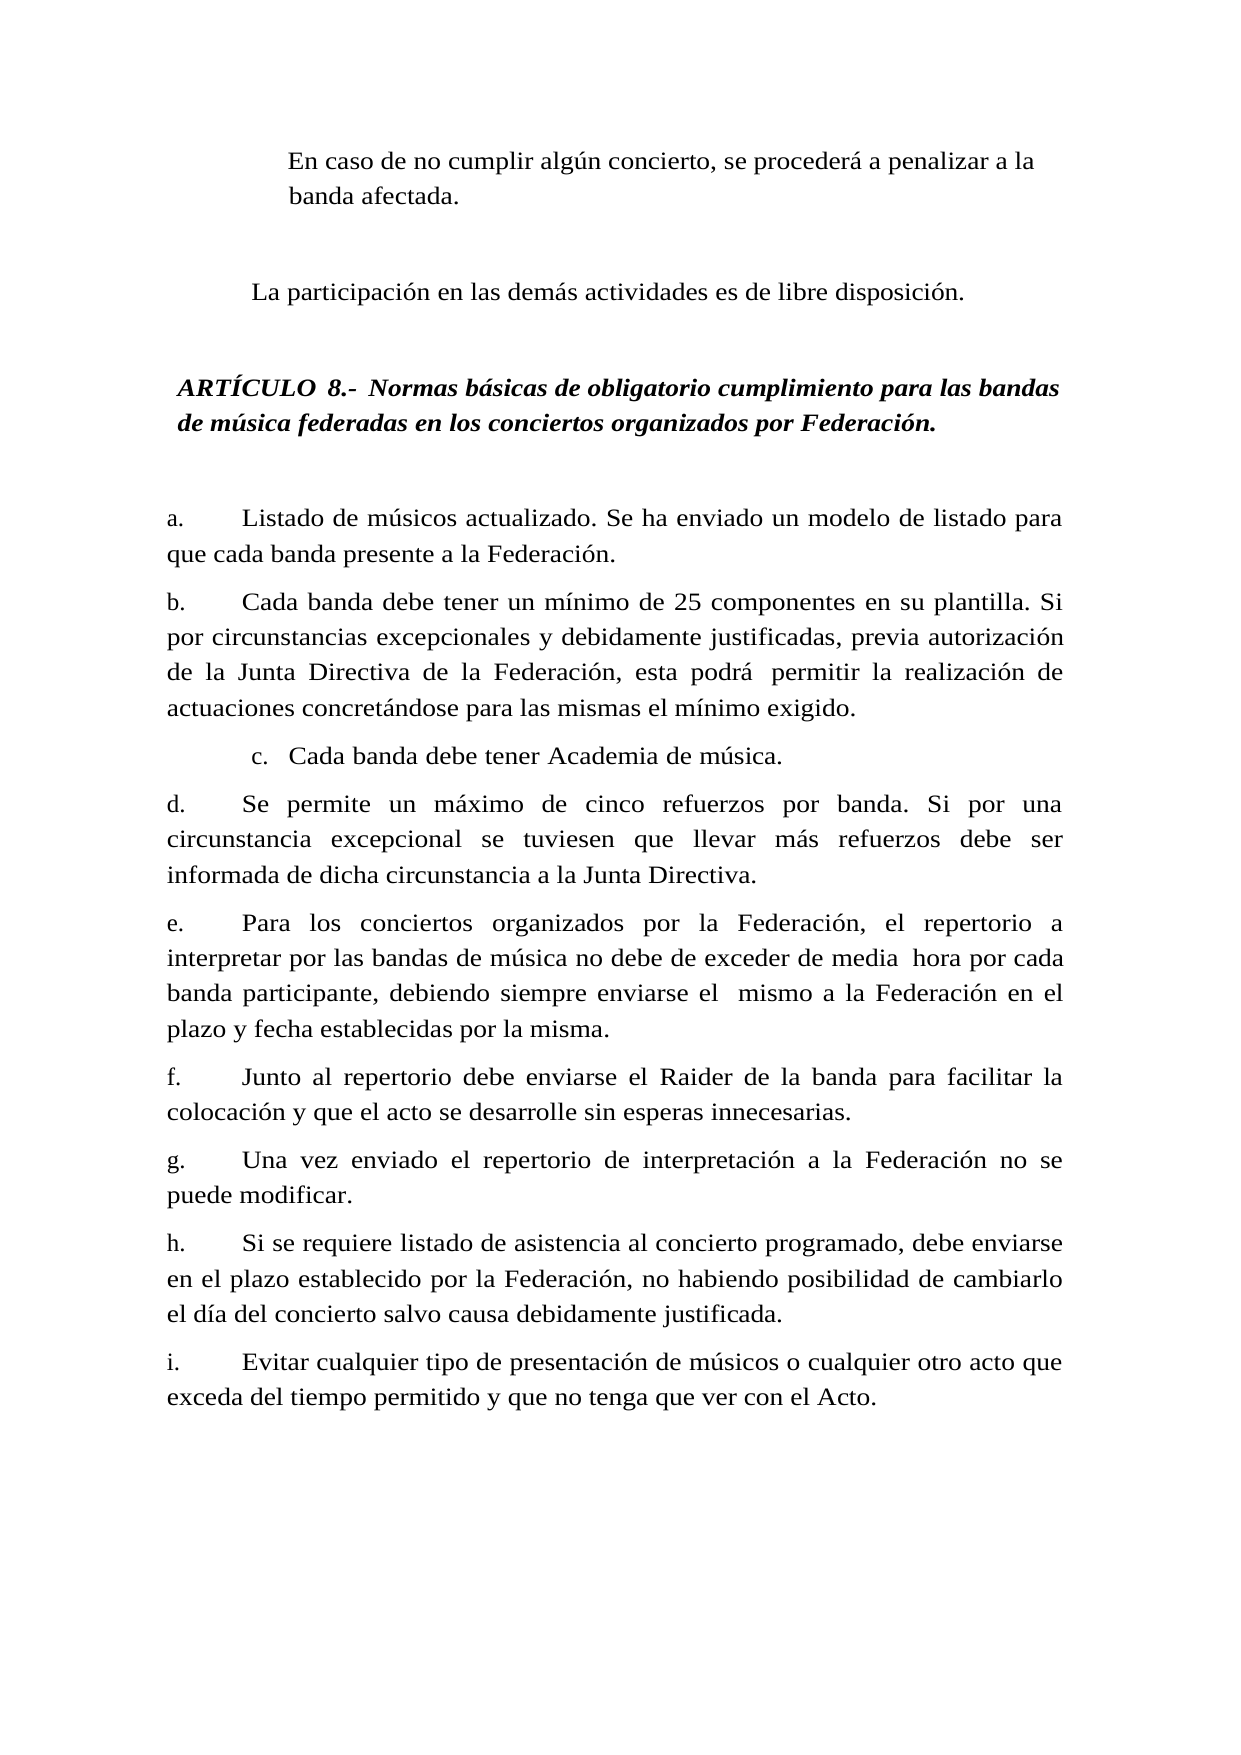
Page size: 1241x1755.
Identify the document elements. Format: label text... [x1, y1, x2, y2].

list Junto al repertorio debe enviarse el Raider de la banda para facilitar la colocación y que el acto se desarrolle sin esperas innecesarias. [167, 1062, 1064, 1126]
list Cada banda debe tener Academia de música. [251, 741, 1076, 769]
text  En caso de no cumplir algún concierto, se procederá a penalizar a la banda afectada. [251, 146, 1076, 210]
subtitle ARTÍCULO 8.- Normas básicas de obligatorio cumplimiento para las bandas de música federadas en los conciertos organizados por Federación. [177, 373, 1076, 437]
text La participación en las demás actividades es de libre disposición. [251, 277, 1076, 306]
list Para los conciertos organizados por la Federación, el repertorio a interpretar por las bandas de música no debe de exceder de media hora por cada banda participante, debiendo siempre enviarse el mismo a la Federación en el plazo y fecha establecidas por la misma. [167, 908, 1064, 1042]
list Se permite un máximo de cinco refuerzos por banda. Si por una circunstancia excepcional se tuviesen que llevar más refuerzos debe ser informada de dicha circunstancia a la Junta Directiva. [167, 789, 1064, 888]
list Listado de músicos actualizado. Se ha enviado un modelo de listado para que cada banda presente a la Federación. [167, 503, 1064, 567]
list Cada banda debe tener un mínimo de 25 componentes en su plantilla. Si por circunstancias excepcionales y debidamente justificadas, previa autorización de la Junta Directiva de la Federación, esta podrá permitir la realización de actuaciones concretándose para las mismas el mínimo exigido. [167, 587, 1064, 721]
list Una vez enviado el repertorio de interpretación a la Federación no se puede modificar. [167, 1145, 1064, 1209]
list Evitar cualquier tipo de presentación de músicos o cualquier otro acto que exceda del tiempo permitido y que no tenga que ver con el Acto. [167, 1347, 1064, 1411]
list Si se requiere listado de asistencia al concierto programado, debe enviarse en el plazo establecido por la Federación, no habiendo posibilidad de cambiarlo el día del concierto salvo causa debidamente justificada. [167, 1228, 1064, 1328]
